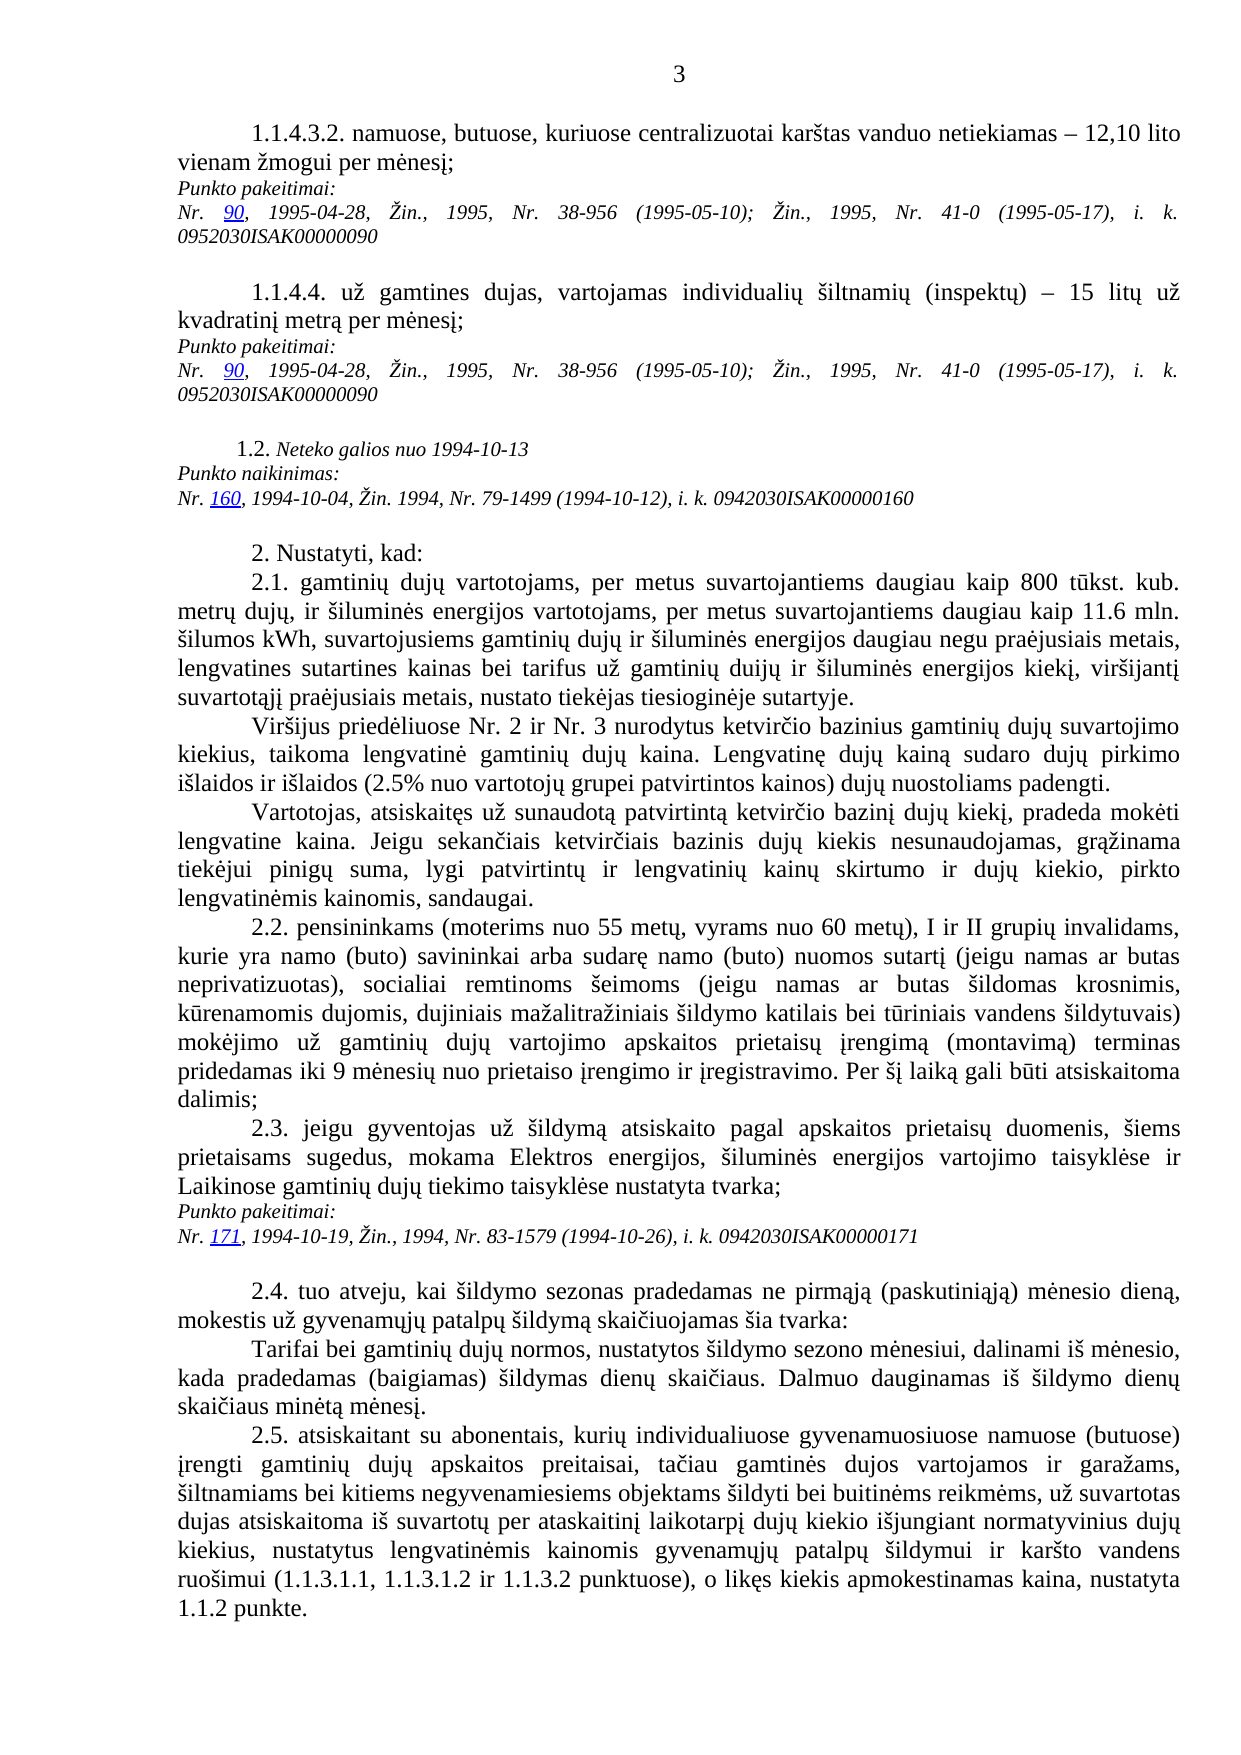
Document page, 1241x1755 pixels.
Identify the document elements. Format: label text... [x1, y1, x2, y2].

text 2.3. jeigu gyventojas už šildymą atsiskaito pagal apskaitos prietaisų duomenis, šiems prietaisams sugedus, mokama Elektros energijos, šiluminės energijos vartojimo taisyklėse ir Laikinose gamtinių dujų tiekimo taisyklėse nustatyta tvarka; [177, 1113, 1181, 1199]
text Viršijus priedėliuose Nr. 2 ir Nr. 3 nurodytus ketvirčio bazinius gamtinių dujų suvartojimo kiekius, taikoma lengvatinė gamtinių dujų kaina. Lengvatinę dujų kainą sudaro dujų pirkimo išlaidos ir išlaidos (2.5% nuo vartotojų grupei patvirtintos kainos) dujų nuostoliams padengti. [177, 711, 1181, 797]
text Vartotojas, atsiskaitęs už sunaudotą patvirtintą ketvirčio bazinį dujų kiekį, pradeda mokėti lengvatine kaina. Jeigu sekančiais ketvirčiais bazinis dujų kiekis nesunaudojamas, grąžinama tiekėjui pinigų suma, lygi patvirtintų ir lengvatinių kainų skirtumo ir dujų kiekio, pirkto lengvatinėmis kainomis, sandaugai. [177, 797, 1181, 912]
text 2.1. gamtinių dujų vartotojams, per metus suvartojantiems daugiau kaip 800 tūkst. kub. metrų dujų, ir šiluminės energijos vartotojams, per metus suvartojantiems daugiau kaip 11.6 mln. šilumos kWh, suvartojusiems gamtinių dujų ir šiluminės energijos daugiau negu praėjusiais metais, lengvatines sutartines kainas bei tarifus už gamtinių duijų ir šiluminės energijos kiekį, viršijantį suvartotąjį praėjusiais metais, nustato tiekėjas tiesioginėje sutartyje. [177, 567, 1181, 711]
text Punkto pakeitimai: [177, 176, 1181, 200]
text 1.1.4.3.2. namuose, butuose, kuriuose centralizuotai karštas vanduo netiekiamas – 12,10 lito vienam žmogui per mėnesį; [177, 118, 1181, 176]
text 2.2. pensininkams (moterims nuo 55 metų, vyrams nuo 60 metų), I ir II grupių invalidams, kurie yra namo (buto) savininkai arba sudarę namo (buto) nuomos sutartį (jeigu namas ar butas neprivatizuotas), socialiai remtinoms šeimoms (jeigu namas ar butas šildomas krosnimis, kūrenamomis dujomis, dujiniais mažalitražiniais šildymo katilais bei tūriniais vandens šildytuvais) mokėjimo už gamtinių dujų vartojimo apskaitos prietaisų įrengimą (montavimą) terminas pridedamas iki 9 mėnesių nuo prietaiso įrengimo ir įregistravimo. Per šį laiką gali būti atsiskaitoma dalimis; [177, 912, 1181, 1113]
text Nr. 160, 1994-10-04, Žin. 1994, Nr. 79-1499 (1994-10-12), i. k. 0942030ISAK00000160 [177, 485, 1181, 509]
text Tarifai bei gamtinių dujų normos, nustatytos šildymo sezono mėnesiui, dalinami iš mėnesio, kada pradedamas (baigiamas) šildymas dienų skaičiaus. Dalmuo dauginamas iš šildymo dienų skaičiaus minėtą mėnesį. [177, 1334, 1181, 1420]
text 2.5. atsiskaitant su abonentais, kurių individualiuose gyvenamuosiuose namuose (butuose) įrengti gamtinių dujų apskaitos preitaisai, tačiau gamtinės dujos vartojamos ir garažams, šiltnamiams bei kitiems negyvenamiesiems objektams šildyti bei buitinėms reikmėms, už suvartotas dujas atsiskaitoma iš suvartotų per ataskaitinį laikotarpį dujų kiekio išjungiant normatyvinius dujų kiekius, nustatytus lengvatinėmis kainomis gyvenamųjų patalpų šildymui ir karšto vandens ruošimui (1.1.3.1.1, 1.1.3.1.2 ir 1.1.3.2 punktuose), o likęs kiekis apmokestinamas kaina, nustatyta 1.1.2 punkte. [177, 1420, 1181, 1621]
text 2.4. tuo atveju, kai šildymo sezonas pradedamas ne pirmąją (paskutiniąją) mėnesio dieną, mokestis už gyvenamųjų patalpų šildymą skaičiuojamas šia tvarka: [177, 1276, 1181, 1334]
text Nr. 90, 1995-04-28, Žin., 1995, Nr. 38-956 (1995-05-10); Žin., 1995, Nr. 41-0 (1995-05-17), i. k. 0952030ISAK00000090 [177, 358, 1181, 406]
text 1.1.4.4. už gamtines dujas, vartojamas individualių šiltnamių (inspektų) – 15 litų už kvadratinį metrą per mėnesį; [177, 277, 1181, 334]
text Nr. 171, 1994-10-19, Žin., 1994, Nr. 83-1579 (1994-10-26), i. k. 0942030ISAK00000171 [177, 1223, 1181, 1248]
text Nr. 90, 1995-04-28, Žin., 1995, Nr. 38-956 (1995-05-10); Žin., 1995, Nr. 41-0 (1995-05-17), i. k. 0952030ISAK00000090 [177, 200, 1181, 248]
text 2. Nustatyti, kad: [177, 538, 1181, 567]
text Punkto pakeitimai: [177, 334, 1181, 358]
text Punkto naikinimas: [177, 461, 1181, 485]
text Punkto pakeitimai: [177, 1199, 1181, 1223]
text 1.2. Neteko galios nuo 1994-10-13 [177, 435, 1181, 461]
